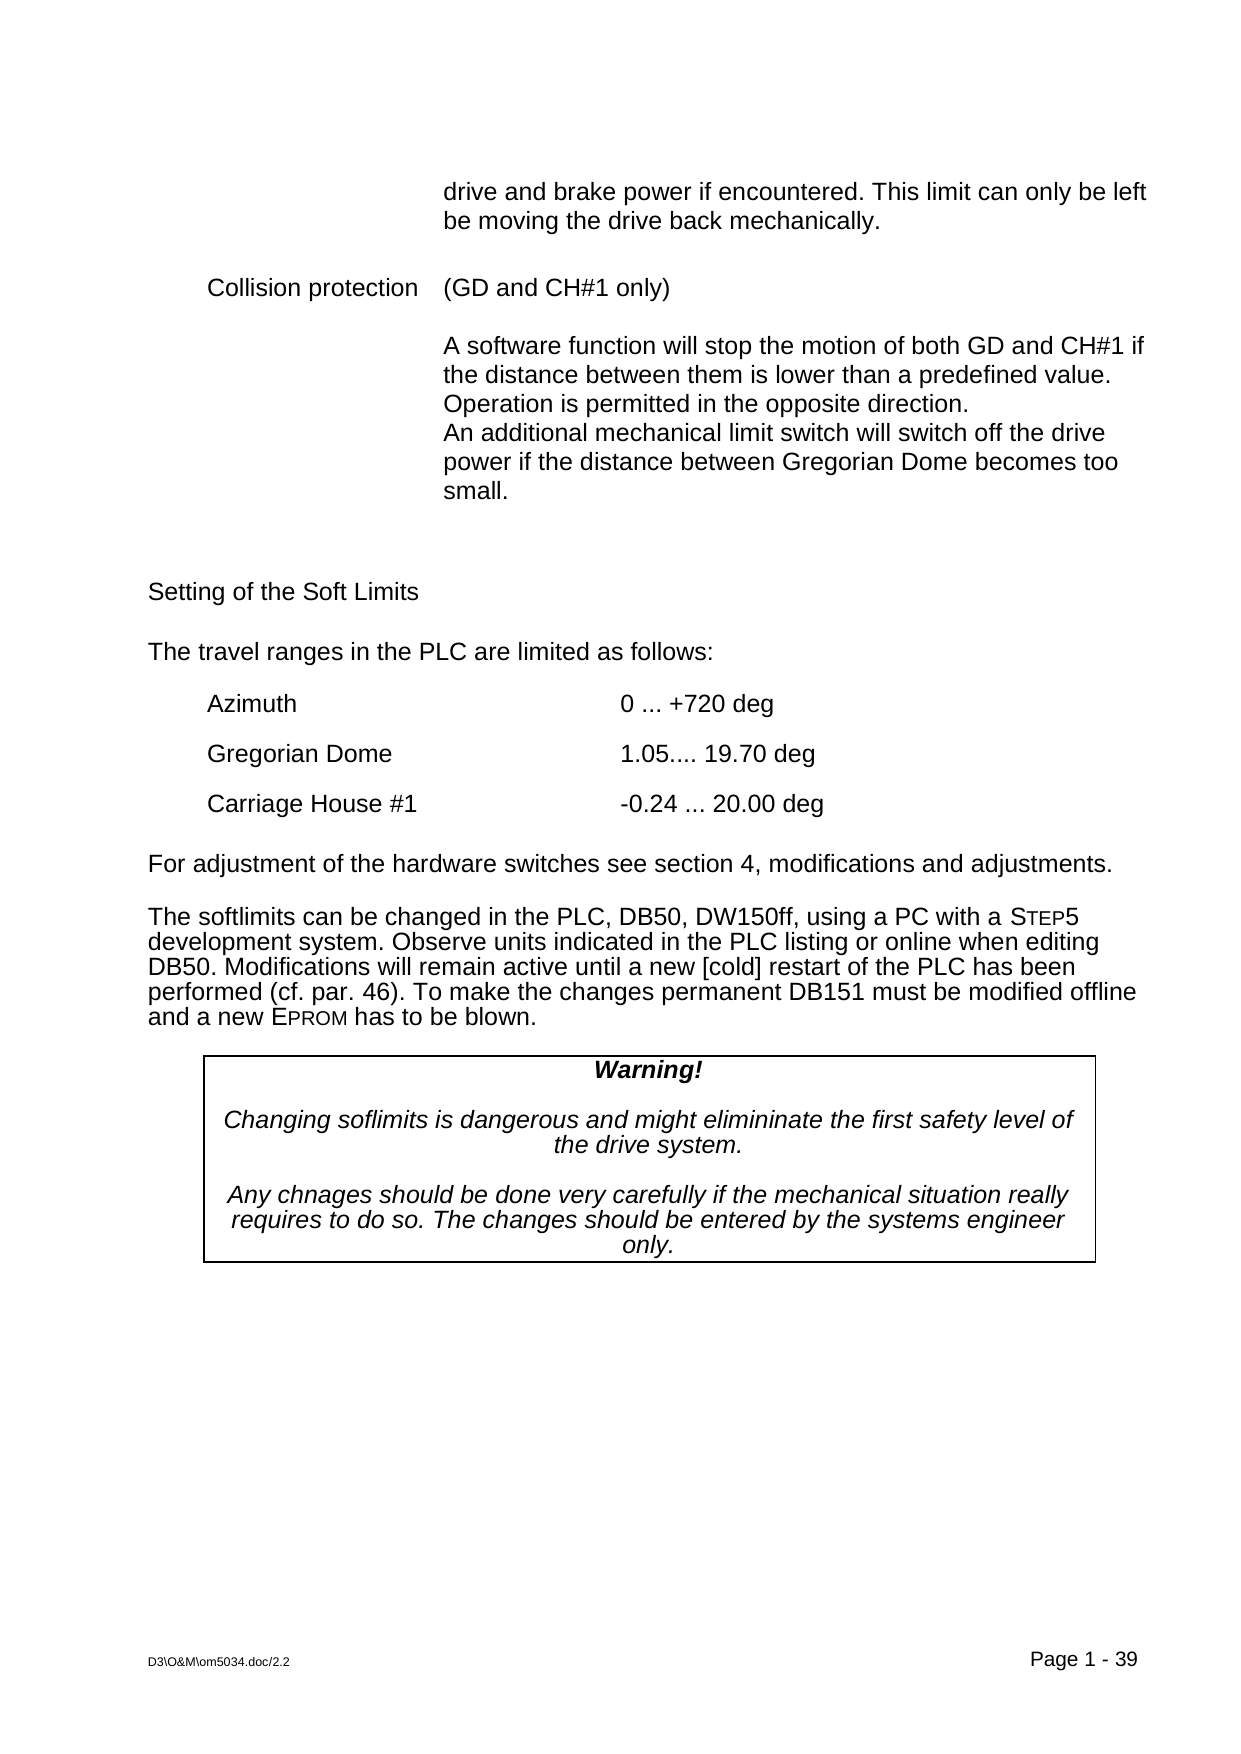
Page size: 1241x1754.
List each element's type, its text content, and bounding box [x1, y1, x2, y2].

text The travel ranges in the PLC are limited as follows: [148, 630, 1152, 668]
text The softlimits can be changed in the PLC, DB50, DW150ff, using a PC with a Step5 development system. Observe units indicated in the PLC listing or online when editing DB50. Modifications will remain active until a new [cold] restart of the PLC has been performed (cf. par. 45). To make the changes permanent DB151 must be modified offline and a new Eprom has to be blown. [148, 905, 1152, 1030]
text Setting of the Soft Limits [148, 580, 1152, 605]
text Collision protection (GD and CH#1 only) A software function will stop the motion of both GD and CH#1 if the distance between them is lower than a predefined value. Operation is permitted in the opposite direction. An additional mechanical limit switch will switch off the drive power if the distance between Gregorian Dome becomes too small. [207, 273, 1152, 505]
text Gregorian Dome 1.05.... 19.70 deg [207, 743, 1152, 768]
text For adjustment of the hardware switches see section 4, modifications and adjustments. [148, 843, 1152, 880]
text Warning! Changing soflimits is dangerous and might elimininate the first safety level of the drive system. Any chnages should be done very carefully if the mechanical situation really requires to do so. The changes should be entered by the systems engineer only. [205, 1057, 1095, 1261]
text Carriage House #1 -0.24 ... 20.00 deg [207, 793, 1152, 818]
text Azimuth 0 ... +720 deg [207, 693, 1152, 718]
text drive and brake power if encountered. This limit can only be left be moving the drive back mechanically. [207, 177, 1152, 235]
